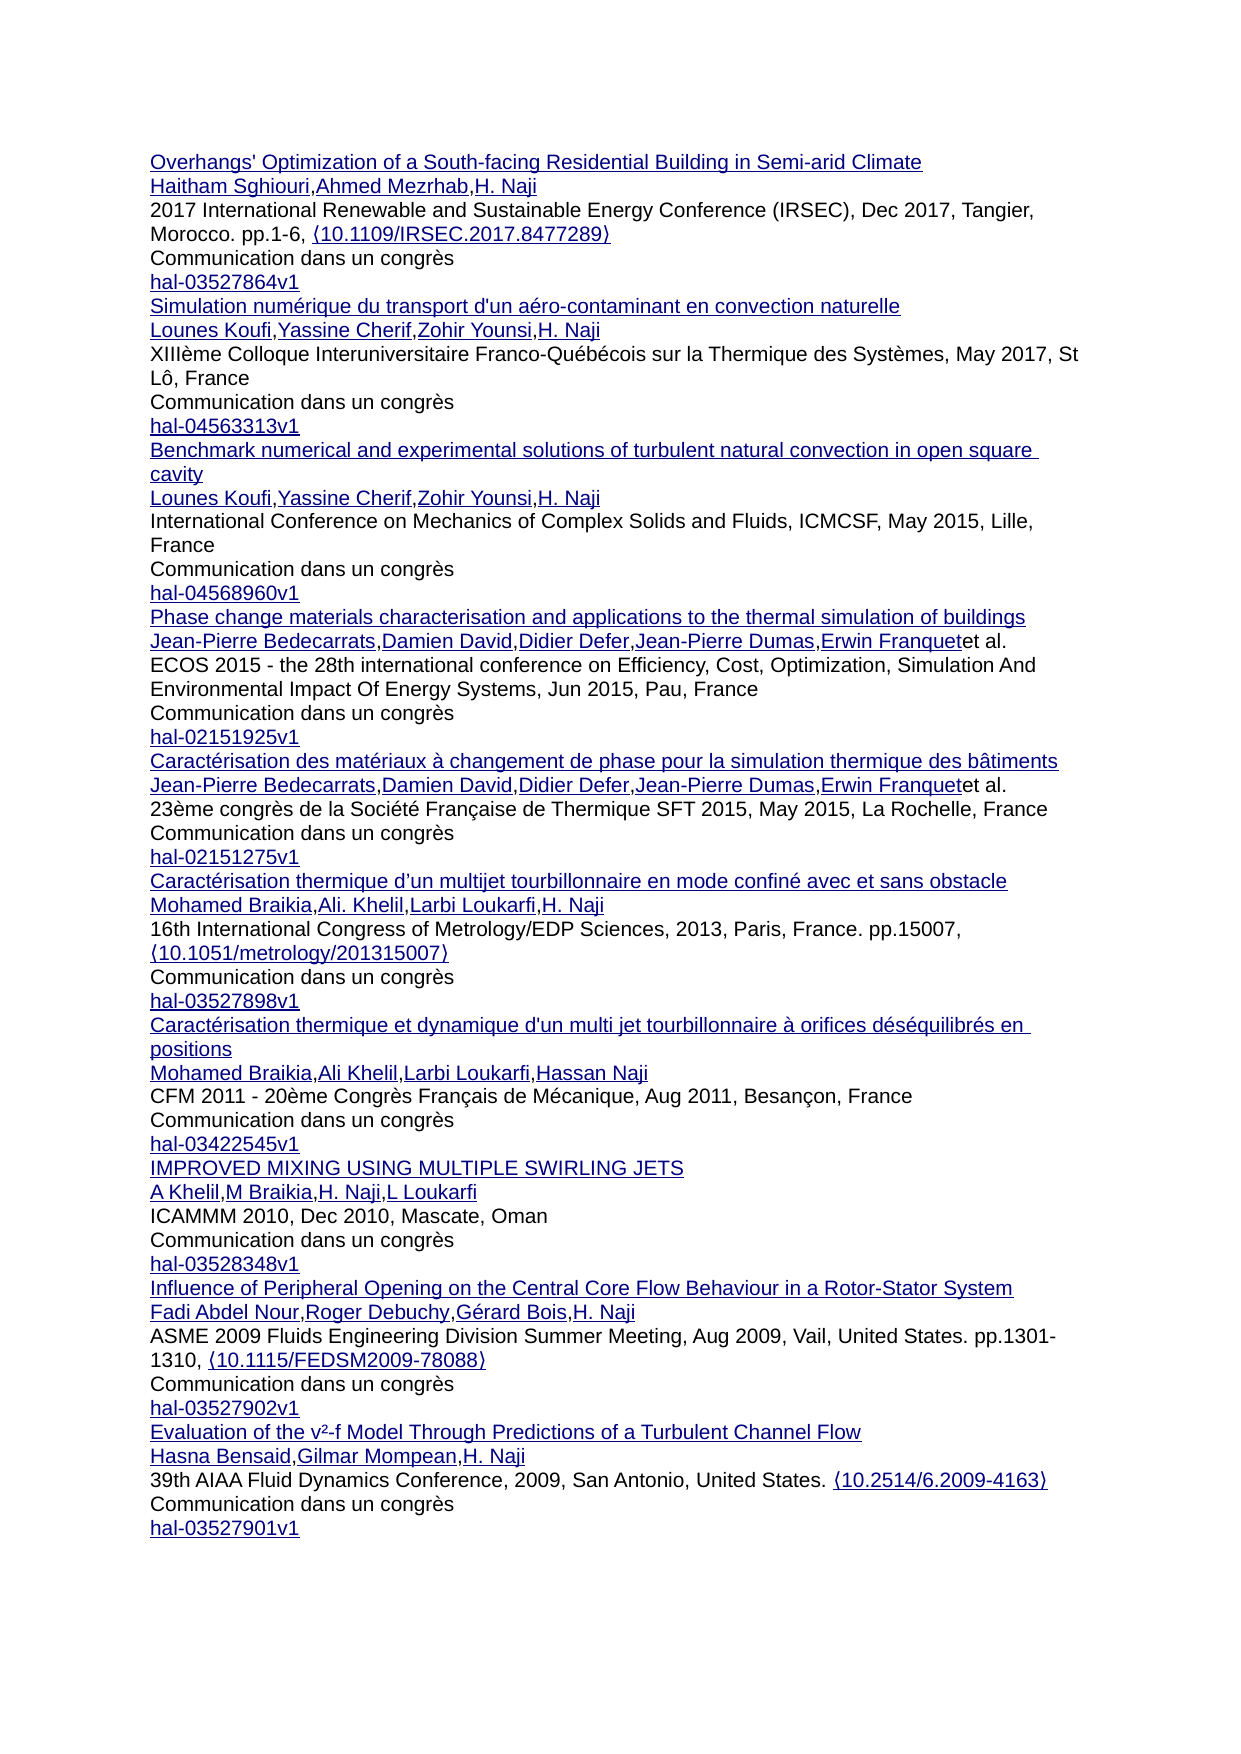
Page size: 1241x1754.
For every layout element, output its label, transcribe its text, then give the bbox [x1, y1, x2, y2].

table_cell Caractérisation thermique et dynamique d'un multi jet tourbillonnaire à orifices déséquilibrés en positions Mohamed Braikia,Ali Khelil,Larbi Loukarfi,Hassan Naji CFM 2011 - 20ème Congrès Français de Mécanique, Aug 2011, Besançon, France Communication dans un congrès hal-03422545v1 [150, 1013, 1090, 1156]
table_cell Simulation numérique du transport d'un aéro-contaminant en convection naturelle Lounes Koufi,Yassine Cherif,Zohir Younsi,H. Naji XIIIème Colloque Interuniversitaire Franco-Québécois sur la Thermique des Systèmes, May 2017, St Lô, France Communication dans un congrès hal-04563313v1 [150, 294, 1090, 437]
table_cell Influence of Peripheral Opening on the Central Core Flow Behaviour in a Rotor-Stator System Fadi Abdel Nour,Roger Debuchy,Gérard Bois,H. Naji ASME 2009 Fluids Engineering Division Summer Meeting, Aug 2009, Vail, United States. pp.1301-1310, ⟨10.1115/FEDSM2009-78088⟩ Communication dans un congrès hal-03527902v1 [150, 1276, 1090, 1420]
table_cell Overhangs' Optimization of a South-facing Residential Building in Semi-arid Climate Haitham Sghiouri,Ahmed Mezrhab,H. Naji 2017 International Renewable and Sustainable Energy Conference (IRSEC), Dec 2017, Tangier, Morocco. pp.1-6, ⟨10.1109/IRSEC.2017.8477289⟩ Communication dans un congrès hal-03527864v1 [150, 150, 1090, 294]
table_cell Phase change materials characterisation and applications to the thermal simulation of buildings Jean-Pierre Bedecarrats,Damien David,Didier Defer,Jean-Pierre Dumas,Erwin Franquetet al. ECOS 2015 - the 28th international conference on Efficiency, Cost, Optimization, Simulation And Environmental Impact Of Energy Systems, Jun 2015, Pau, France Communication dans un congrès hal-02151925v1 [150, 605, 1090, 749]
table_cell Evaluation of the v²-f Model Through Predictions of a Turbulent Channel Flow Hasna Bensaid,Gilmar Mompean,H. Naji 39th AIAA Fluid Dynamics Conference, 2009, San Antonio, United States. ⟨10.2514/6.2009-4163⟩ Communication dans un congrès hal-03527901v1 [150, 1420, 1090, 1539]
table_cell Caractérisation thermique d’un multijet tourbillonnaire en mode confiné avec et sans obstacle Mohamed Braikia,Ali. Khelil,Larbi Loukarfi,H. Naji 16th International Congress of Metrology/EDP Sciences, 2013, Paris, France. pp.15007, ⟨10.1051/metrology/201315007⟩ Communication dans un congrès hal-03527898v1 [150, 869, 1090, 1012]
table_cell IMPROVED MIXING USING MULTIPLE SWIRLING JETS A Khelil,M Braikia,H. Naji,L Loukarfi ICAMMM 2010, Dec 2010, Mascate, Oman Communication dans un congrès hal-03528348v1 [150, 1156, 1090, 1276]
table_cell Benchmark numerical and experimental solutions of turbulent natural convection in open square cavity Lounes Koufi,Yassine Cherif,Zohir Younsi,H. Naji International Conference on Mechanics of Complex Solids and Fluids, ICMCSF, May 2015, Lille, France Communication dans un congrès hal-04568960v1 [150, 438, 1090, 605]
table_cell Caractérisation des matériaux à changement de phase pour la simulation thermique des bâtiments Jean-Pierre Bedecarrats,Damien David,Didier Defer,Jean-Pierre Dumas,Erwin Franquetet al. 23ème congrès de la Société Française de Thermique SFT 2015, May 2015, La Rochelle, France Communication dans un congrès hal-02151275v1 [150, 749, 1090, 869]
